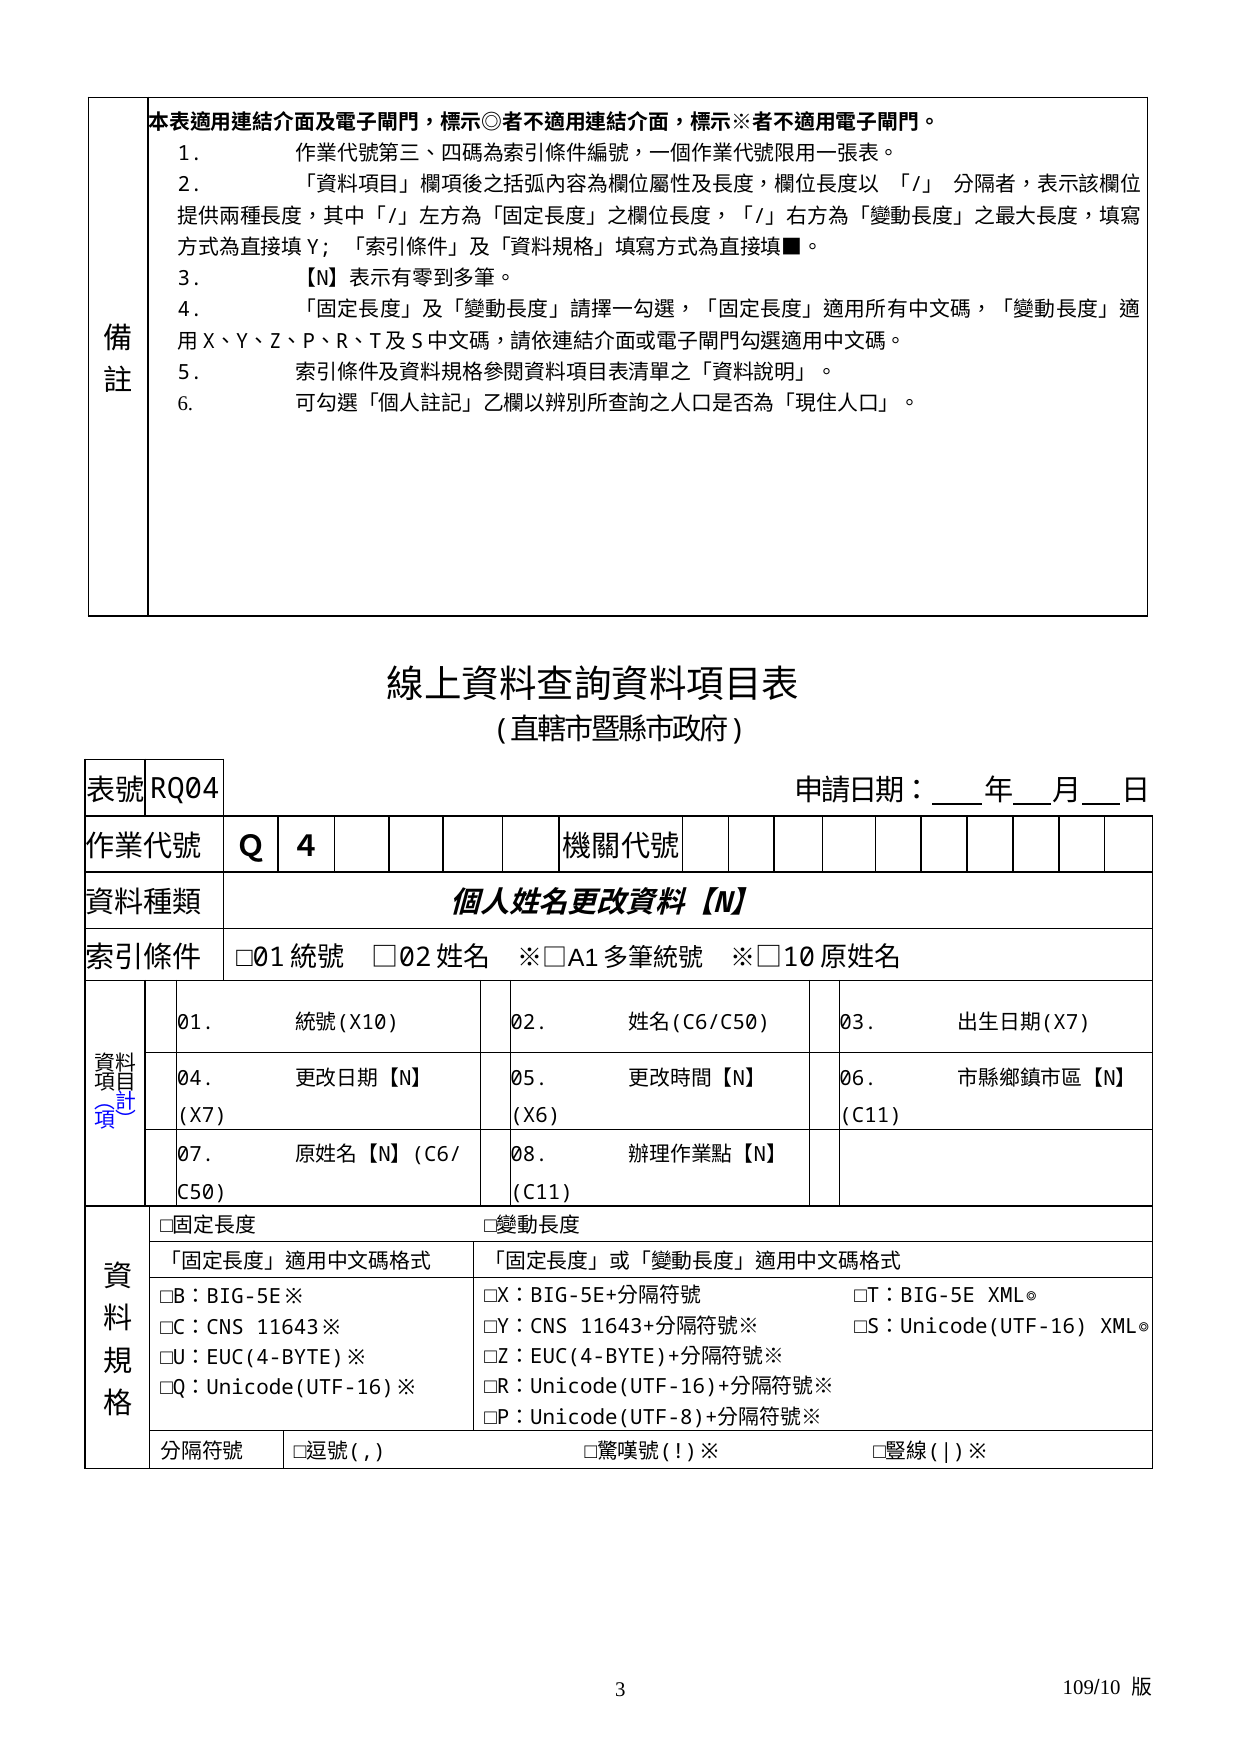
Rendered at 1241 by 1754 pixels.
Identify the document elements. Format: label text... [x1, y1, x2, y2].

table_cell [1014, 817, 1058, 871]
table_cell [84, 97, 88, 615]
table_cell [823, 817, 875, 871]
table_cell 「固定長度」適用中文碼格式 [150, 1242, 473, 1277]
table_cell □驚嘆號(!)※ [574, 1431, 863, 1468]
table_cell [922, 817, 966, 871]
table_cell 更改日期【N】(X7) [177, 1053, 480, 1129]
table_cell [146, 1130, 176, 1205]
table_cell □逗號(,) [284, 1431, 574, 1468]
table_cell [775, 817, 822, 871]
table_cell [968, 817, 1012, 871]
table_cell [1060, 817, 1104, 871]
table_cell □T：BIG-5E XML◎ □S：Unicode(UTF-16) XML◎ [844, 1278, 1152, 1430]
text (直轄市暨縣市政府) [89, 713, 1152, 746]
table_cell [729, 817, 773, 871]
table_cell 出生日期(X7) [840, 981, 1152, 1052]
table_cell □01統號 □02姓名 ※□A1多筆統號 ※□10原姓名 [224, 929, 1152, 980]
table_cell 機關代號 [560, 817, 682, 871]
table_cell [810, 981, 839, 1052]
table_cell □X：BIG-5E+分隔符號 □Y：CNS 11643+分隔符號※ □Z：EUC(4-BYTE)+分隔符號※ □R：Unicode(UTF-16)+分隔符號※ □P：Unicode(UTF-8)+分隔符號※ [474, 1278, 844, 1430]
table_cell 資料項目︵計 項︶ [86, 981, 144, 1205]
table_cell 姓名(C6/C50) [511, 981, 809, 1052]
table_cell [810, 1053, 839, 1129]
table_header 申請日期： 年 月 日 [224, 759, 1152, 815]
table_cell 「固定長度」或「變動長度」適用中文碼格式 [474, 1242, 1152, 1277]
table_cell 原姓名【N】(C6/C50) [177, 1130, 480, 1205]
table_cell [1105, 817, 1152, 871]
table_cell [876, 817, 920, 871]
table_cell □變動長度 [474, 1207, 1152, 1241]
table_cell [390, 817, 442, 871]
table_cell [503, 817, 558, 871]
table_header 表號 [86, 760, 144, 815]
table_header RQ04 [146, 760, 223, 815]
table_header 線上資料查詢資料項目表 [249, 642, 937, 700]
table_cell 本表適用連結介面及電子閘門，標示◎者不適用連結介面，標示※者不適用電子閘門。 作業代號第三、四碼為索引條件編號，一個作業代號限用一張表。 「資料項目」欄項後之括弧內容為欄位屬性及長度，欄位長度以 「/」 分隔者，表示該欄位提供兩種長度，其中「/」左方為「固定長度」之欄位長度，「/」右方為「變動長度」之最大長度，填寫方式為直接填Y; 「索引條件」及「資料規格」填寫方式為直接填■。 【N】表示有零到多筆。 「固定長度」及「變動長度」請擇一勾選，「固定長度」適用所有中文碼，「變動長度」適用X、Y、Z、P、R、T及S中文碼，請依連結介面或電子閘門勾選適用中文碼。 索引條件及資料規格參閱資料項目表清單之「資料說明」。 可勾選「個人註記」乙欄以辨別所查詢之人口是否為「現住人口」。 [149, 98, 1147, 615]
table_cell 分隔符號 [150, 1431, 283, 1468]
table_cell [481, 1130, 510, 1205]
table_cell [481, 981, 510, 1052]
table_cell [146, 1053, 176, 1129]
table_cell 市縣鄉鎮市區【N】(C11) [840, 1053, 1152, 1129]
table_cell 個人姓名更改資料【N】 [224, 873, 1152, 928]
table_cell 資料種類 [86, 873, 223, 928]
table_cell [683, 817, 728, 871]
table_cell 更改時間【N】(X6) [511, 1053, 809, 1129]
table_cell ４ [279, 817, 334, 871]
table_cell [146, 981, 176, 1052]
table_cell □豎線(|)※ [863, 1431, 1152, 1468]
table_cell 辦理作業點【N】(C11) [511, 1130, 809, 1205]
table_cell 作業代號 [86, 817, 223, 871]
table_cell 備註 [89, 98, 147, 615]
table_cell [810, 1130, 839, 1205]
table_cell 統號(X10) [177, 981, 480, 1052]
table_cell [444, 817, 502, 871]
table_cell 索引條件 [86, 929, 223, 980]
table_cell [840, 1130, 1152, 1205]
table_cell Ｑ [224, 817, 277, 871]
table_cell 資料規格 [86, 1207, 149, 1468]
table_cell [481, 1053, 510, 1129]
table_cell [335, 817, 388, 871]
table_cell □固定長度 [150, 1207, 474, 1241]
table_cell □B：BIG-5E※ □C：CNS 11643※ □U：EUC(4-BYTE)※ □Q：Unicode(UTF-16)※ [150, 1278, 473, 1430]
